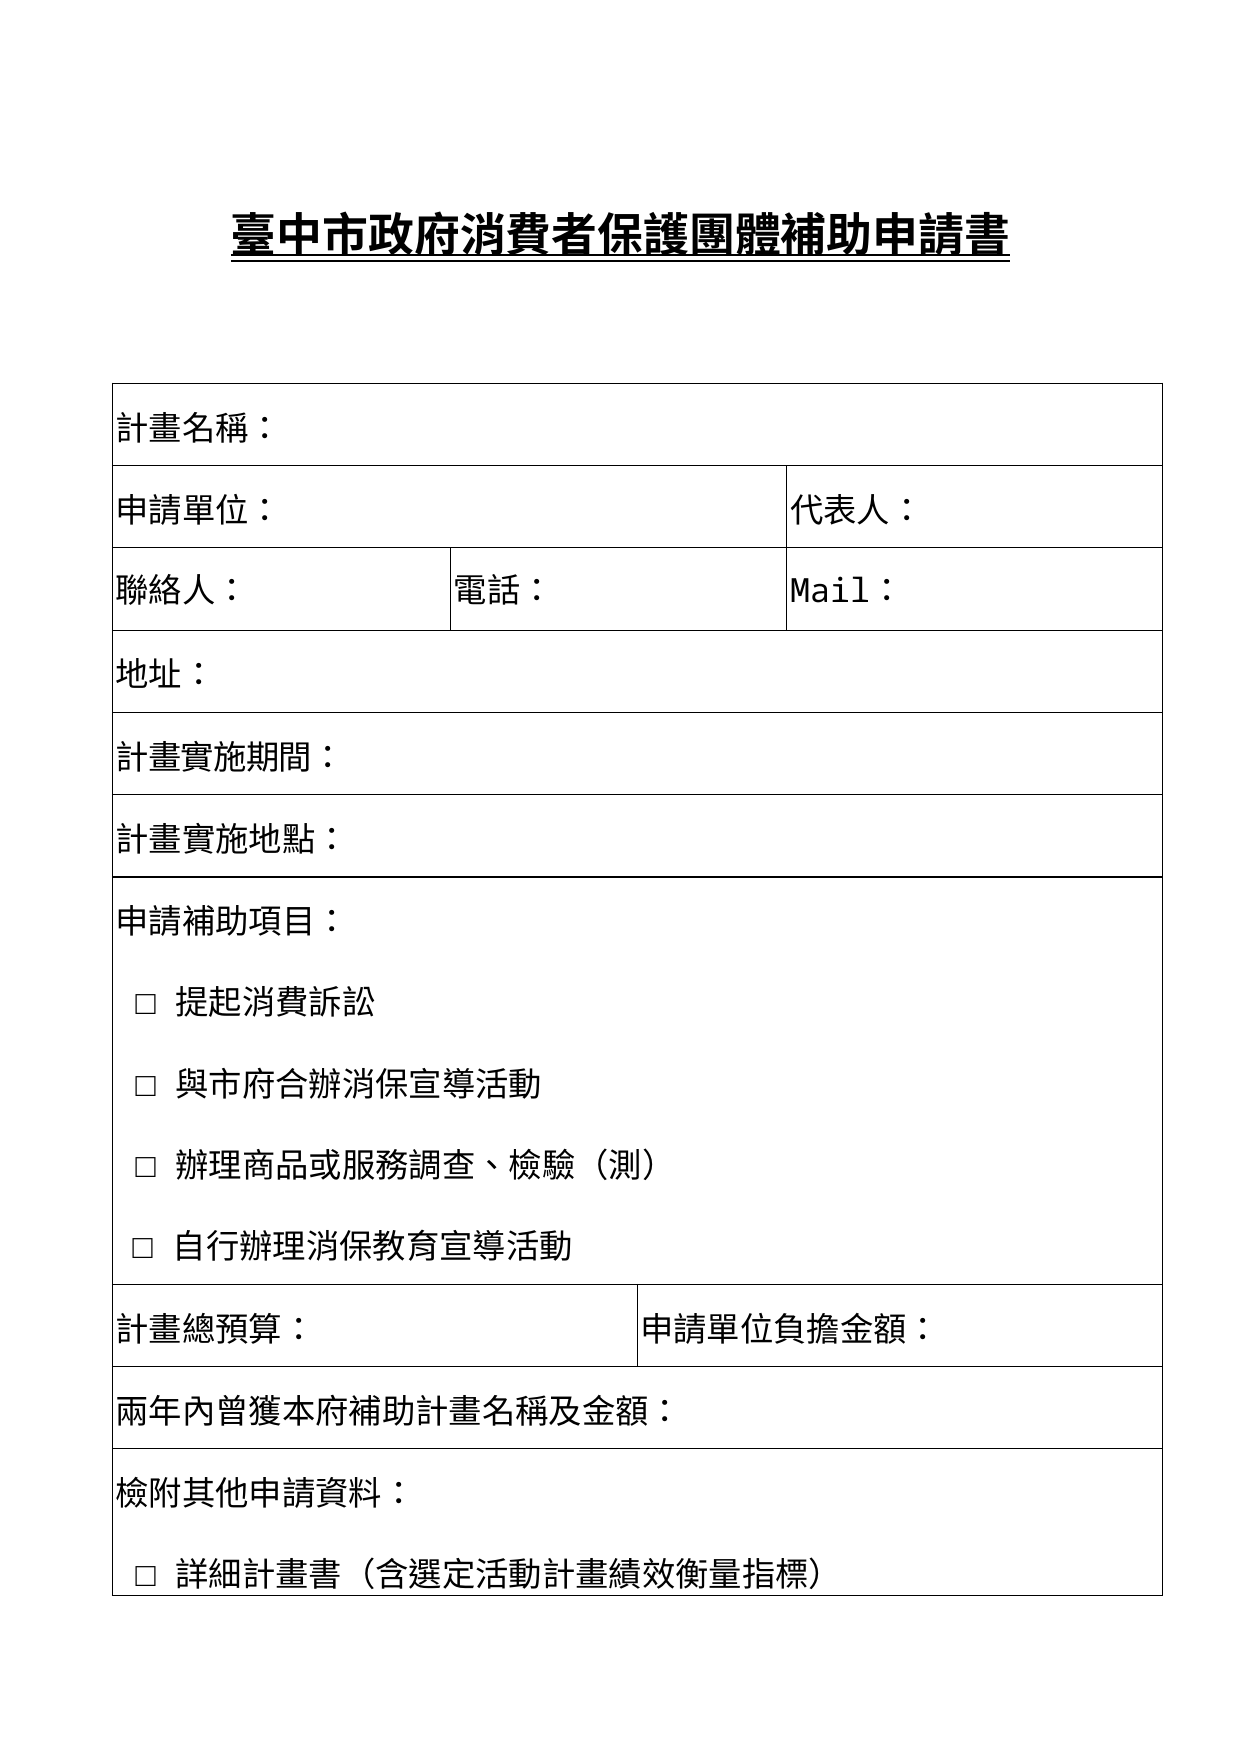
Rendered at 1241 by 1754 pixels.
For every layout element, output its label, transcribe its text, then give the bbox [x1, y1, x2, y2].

text 臺中市政府消費者保護團體補助申請書 [112, 158, 1128, 283]
table_cell 申請單位： [113, 466, 786, 547]
table_header 計畫名稱： [113, 384, 1162, 465]
table_cell 地址： [113, 631, 1162, 712]
table_cell 申請單位負擔金額： [638, 1285, 1162, 1366]
table_cell 計畫實施地點： [113, 795, 1162, 876]
table_cell 計畫總預算： [113, 1285, 637, 1366]
table_cell 聯絡人： [113, 548, 450, 629]
table_cell 檢附其他申請資料： □ 詳細計畫書（含選定活動計畫績效衡量指標） [113, 1449, 1162, 1595]
table_cell Mail： [787, 548, 1162, 629]
table_cell 計畫實施期間： [113, 713, 1162, 794]
table_cell 代表人： [787, 466, 1162, 547]
table_cell 申請補助項目： □ 提起消費訴訟 □ 與市府合辦消保宣導活動 □ 辦理商品或服務調查、檢驗（測） □ 自行辦理消保教育宣導活動 [113, 878, 1162, 1284]
table_cell 電話： [451, 548, 786, 629]
table_cell 兩年內曾獲本府補助計畫名稱及金額： [113, 1367, 1162, 1448]
